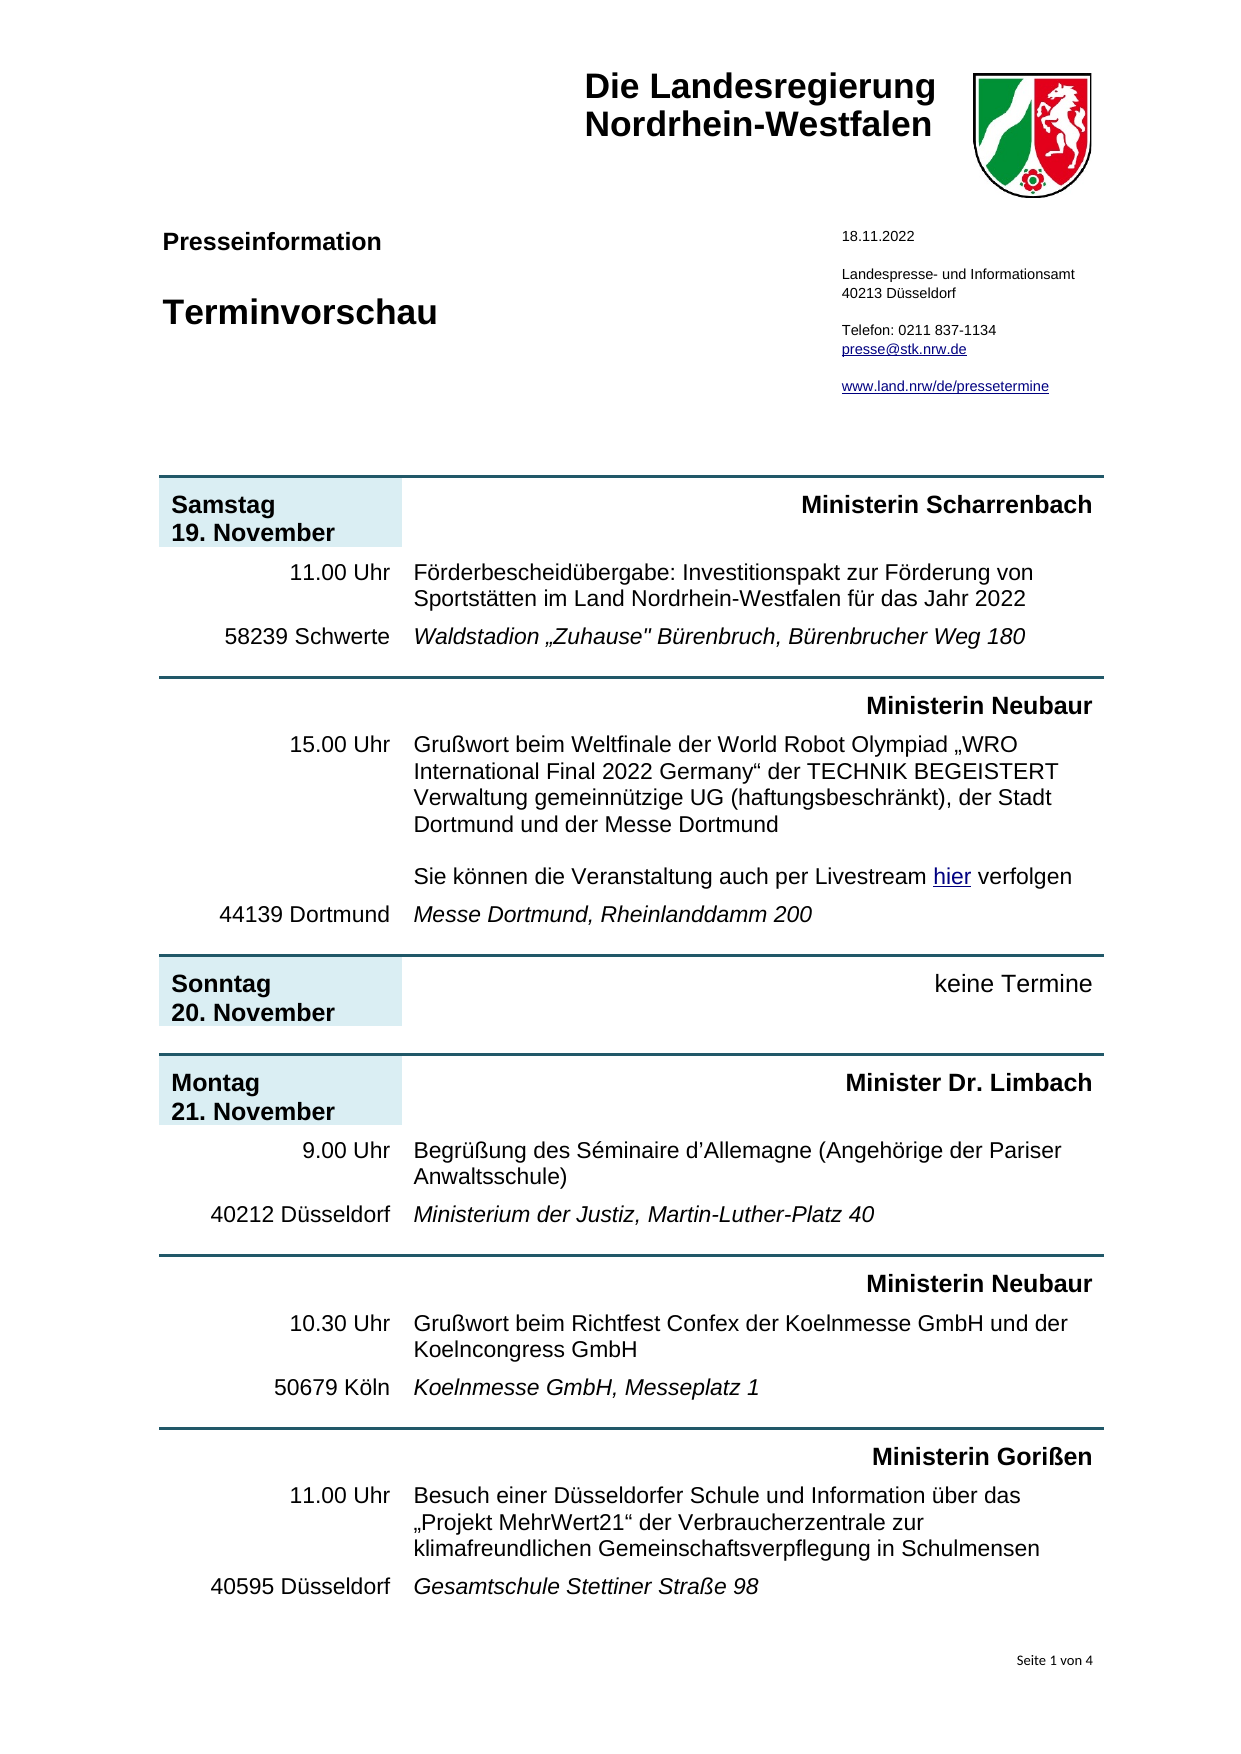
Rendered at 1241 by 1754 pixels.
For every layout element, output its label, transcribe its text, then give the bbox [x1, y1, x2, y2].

table_cell 15.00 Uhr [159, 720, 402, 889]
table_cell Messe Dortmund, Rheinlanddamm 200 [402, 890, 1104, 928]
table_header Ministerin Neubaur [402, 679, 1104, 720]
table_header Sonntag 20. November [159, 957, 402, 1026]
table_header Ministerin Gorißen [402, 1430, 1104, 1470]
table_cell 50679 Köln [159, 1362, 402, 1400]
table_header Montag 21. November [159, 1056, 402, 1125]
table_cell 40595 Düsseldorf [159, 1561, 402, 1599]
text Die Landesregierung Nordrhein-Westfalen [584, 68, 943, 143]
table_header 18.11.2022 Landespresse- und Informationsamt 40213 Düsseldorf Telefon: 0211 837-1134 presse@stk.nrw.de www.land.nrw/de/pressetermine [842, 227, 1093, 396]
table_header Ministerin Scharrenbach [402, 478, 1104, 547]
table_cell Koelnmesse GmbH, Messeplatz 1 [402, 1362, 1104, 1400]
table_cell 11.00 Uhr [159, 547, 402, 612]
table_cell Förderbescheidübergabe: Investitionspakt zur Förderung von Sportstätten im Land Nordrhein-Westfalen für das Jahr 2022 [402, 547, 1104, 612]
table_header keine Termine [402, 957, 1104, 1026]
table_header Presseinformation Terminvorschau [163, 227, 842, 396]
table_cell Besuch einer Düsseldorfer Schule und Information über das „Projekt MehrWert21“ der Verbraucherzentrale zur klimafreundlichen Gemeinschaftsverpflegung in Schulmensen [402, 1470, 1104, 1561]
table_cell 58239 Schwerte [159, 612, 402, 650]
table_cell Grußwort beim Richtfest Confex der Koelnmesse GmbH und der Koelncongress GmbH [402, 1298, 1104, 1362]
table_header Ministerin Neubaur [402, 1257, 1104, 1298]
table_cell 10.30 Uhr [159, 1298, 402, 1362]
table_cell Begrüßung des Séminaire d’Allemagne (Angehörige der Pariser Anwaltsschule) [402, 1125, 1104, 1190]
table_header [159, 1257, 402, 1298]
table_cell 9.00 Uhr [159, 1125, 402, 1190]
table_cell Grußwort beim Weltfinale der World Robot Olympiad „WRO International Final 2022 Germany“ der TECHNIK BEGEISTERT Verwaltung gemeinnützige UG (haftungsbeschränkt), der Stadt Dortmund und der Messe Dortmund Sie können die Veranstaltung auch per Livestream hier verfolgen [402, 720, 1104, 889]
table_header [159, 679, 402, 720]
table_cell 11.00 Uhr [159, 1470, 402, 1561]
table_cell Ministerium der Justiz, Martin-Luther-Platz 40 [402, 1190, 1104, 1228]
table_header Minister Dr. Limbach [402, 1056, 1104, 1125]
table_header [159, 1430, 402, 1470]
table_header Samstag 19. November [159, 478, 402, 547]
table_cell Waldstadion „Zuhause" Bürenbruch, Bürenbrucher Weg 180 [402, 612, 1104, 650]
table_cell 44139 Dortmund [159, 890, 402, 928]
table_cell 40212 Düsseldorf [159, 1190, 402, 1228]
table_cell Gesamtschule Stettiner Straße 98 [402, 1561, 1104, 1599]
